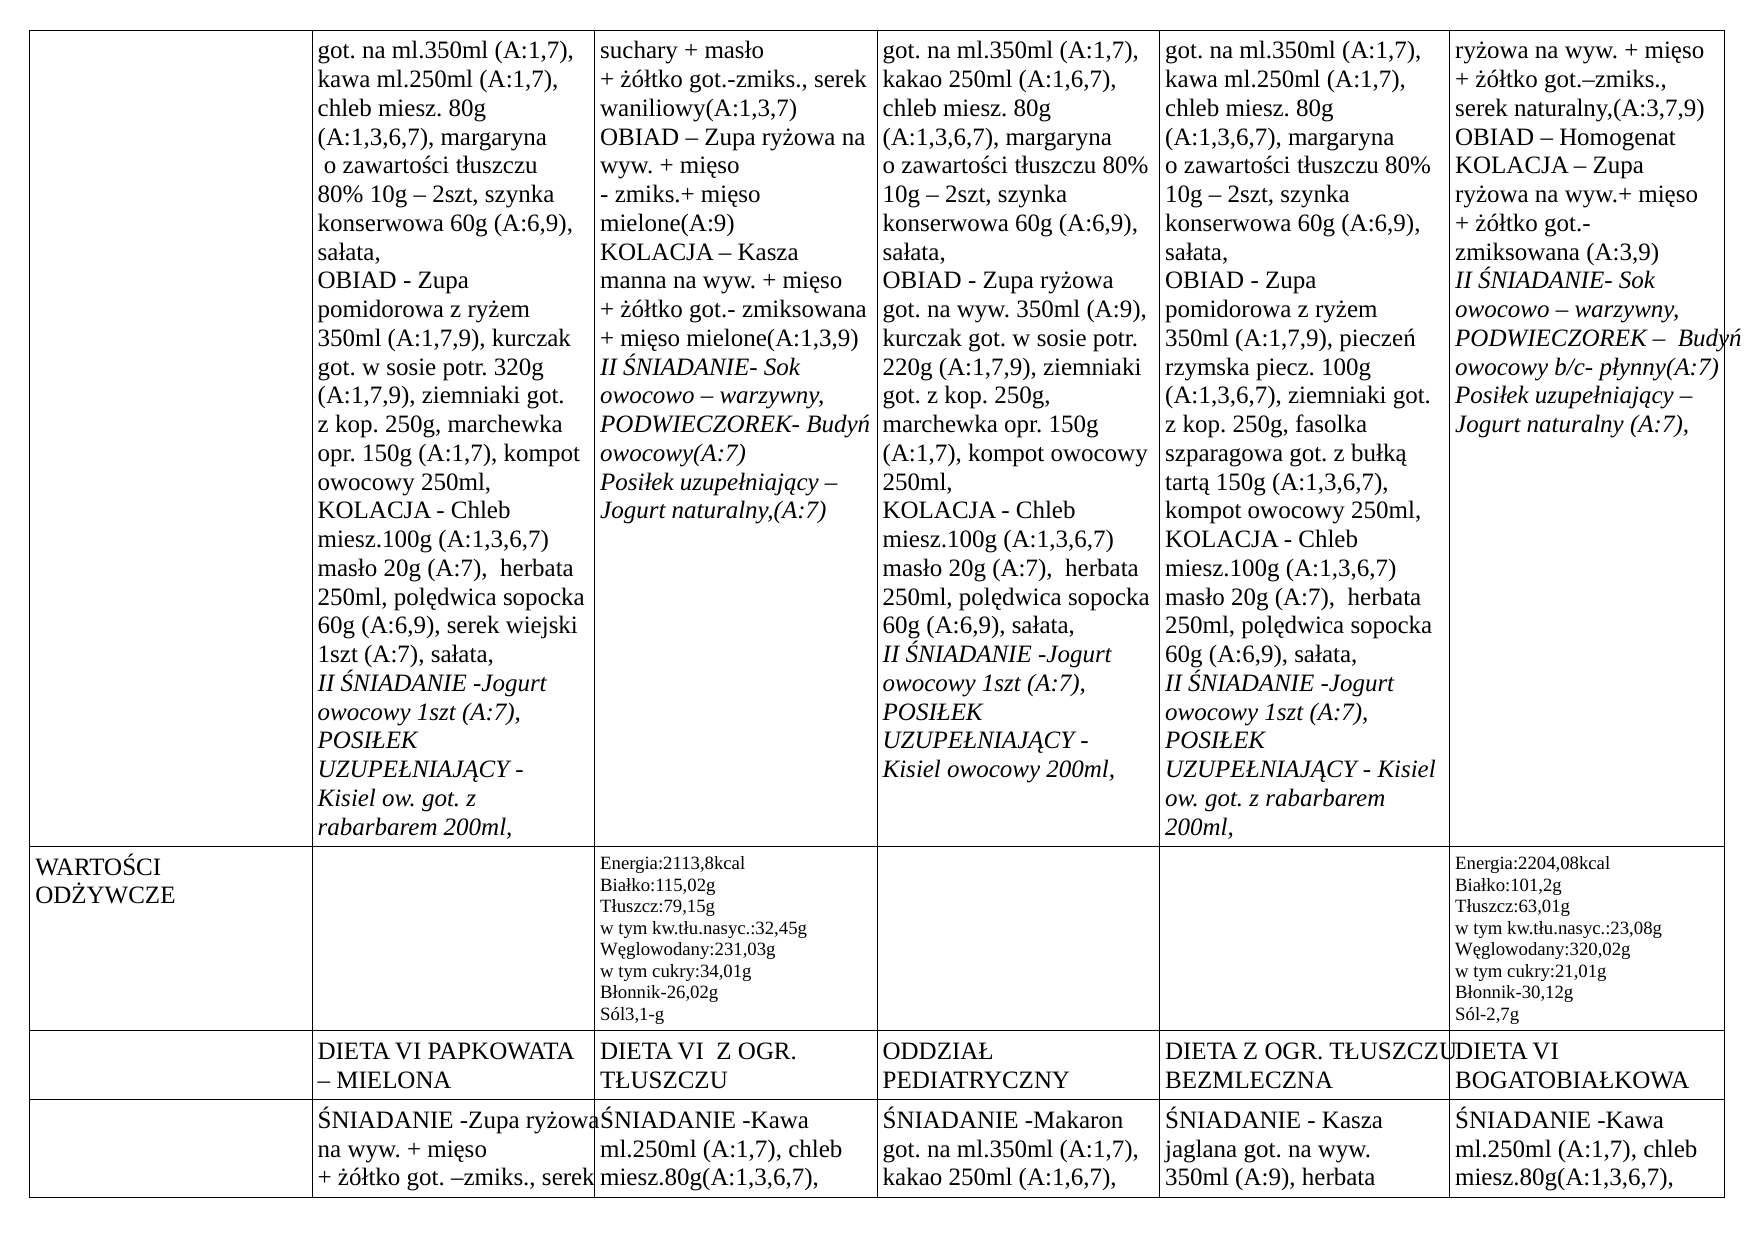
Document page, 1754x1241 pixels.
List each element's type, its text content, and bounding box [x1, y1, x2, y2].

table_cell DIETA VI Z OGR. TŁUSZCZU [595, 1031, 877, 1099]
table_cell [313, 847, 594, 1030]
table_cell Energia:2204,08kcal Białko:101,2g Tłuszcz:63,01g w tym kw.tłu.nasyc.:23,08g Węglowodany:320,02g w tym cukry:21,01g Błonnik-30,12g Sól-2,7g [1450, 847, 1724, 1030]
table_cell got. na ml.350ml (A:1,7), kawa ml.250ml (A:1,7), chleb miesz. 80g (A:1,3,6,7), margaryna o zawartości tłuszczu 80% 10g – 2szt, szynka konserwowa 60g (A:6,9), sałata, OBIAD - Zupa pomidorowa z ryżem 350ml (A:1,7,9), kurczak got. w sosie potr. 320g (A:1,7,9), ziemniaki got. z kop. 250g, marchewka opr. 150g (A:1,7), kompot owocowy 250ml, KOLACJA - Chleb miesz.100g (A:1,3,6,7) masło 20g (A:7), herbata 250ml, polędwica sopocka 60g (A:6,9), serek wiejski 1szt (A:7), sałata, II ŚNIADANIE -Jogurt owocowy 1szt (A:7), POSIŁEK UZUPEŁNIAJĄCY - Kisiel ow. got. z rabarbarem 200ml, [313, 31, 594, 846]
table_cell suchary + masło + żółtko got.-zmiks., serek waniliowy(A:1,3,7) OBIAD – Zupa ryżowa na wyw. + mięso - zmiks.+ mięso mielone(A:9) KOLACJA – Kasza manna na wyw. + mięso + żółtko got.- zmiksowana + mięso mielone(A:1,3,9) II ŚNIADANIE- Sok owocowo – warzywny, PODWIECZOREK- Budyń owocowy(A:7) Posiłek uzupełniający – Jogurt naturalny,(A:7) [595, 31, 877, 846]
table_cell got. na ml.350ml (A:1,7), kawa ml.250ml (A:1,7), chleb miesz. 80g (A:1,3,6,7), margaryna o zawartości tłuszczu 80% 10g – 2szt, szynka konserwowa 60g (A:6,9), sałata, OBIAD - Zupa pomidorowa z ryżem 350ml (A:1,7,9), pieczeń rzymska piecz. 100g (A:1,3,6,7), ziemniaki got. z kop. 250g, fasolka szparagowa got. z bułką tartą 150g (A:1,3,6,7), kompot owocowy 250ml, KOLACJA - Chleb miesz.100g (A:1,3,6,7) masło 20g (A:7), herbata 250ml, polędwica sopocka 60g (A:6,9), sałata, II ŚNIADANIE -Jogurt owocowy 1szt (A:7), POSIŁEK UZUPEŁNIAJĄCY - Kisiel ow. got. z rabarbarem 200ml, [1160, 31, 1449, 846]
table_cell DIETA Z OGR. TŁUSZCZU BEZMLECZNA [1160, 1031, 1449, 1099]
table_cell DIETA VI PAPKOWATA – MIELONA [313, 1031, 594, 1099]
table_cell [30, 1031, 312, 1099]
table_cell WARTOŚCI ODŻYWCZE [30, 847, 312, 1030]
table_cell ŚNIADANIE -Kawa ml.250ml (A:1,7), chleb miesz.80g(A:1,3,6,7), [1450, 1100, 1724, 1197]
table_cell Energia:2113,8kcal Białko:115,02g Tłuszcz:79,15g w tym kw.tłu.nasyc.:32,45g Węglowodany:231,03g w tym cukry:34,01g Błonnik-26,02g Sól3,1-g [595, 847, 877, 1030]
table_cell [30, 1100, 312, 1197]
table_cell ŚNIADANIE - Kasza jaglana got. na wyw. 350ml (A:9), herbata [1160, 1100, 1449, 1197]
table_cell DIETA VI BOGATOBIAŁKOWA [1450, 1031, 1724, 1099]
table_cell ODDZIAŁ PEDIATRYCZNY [878, 1031, 1159, 1099]
table_cell ŚNIADANIE -Zupa ryżowa na wyw. + mięso + żółtko got.–zmiks., serek naturalny,(A:3,7,9) OBIAD – Homogenat KOLACJA – Zupa ryżowa na wyw.+ mięso + żółtko got.- zmiksowana (A:3,9) II ŚNIADANIE- Sok owocowo – warzywny, PODWIECZOREK – Budyń owocowy b/c- płynny(A:7) Posiłek uzupełniający –Jogurt naturalny (A:7), [1450, 31, 1724, 846]
table_cell ŚNIADANIE -Makaron got. na ml.350ml (A:1,7), kakao 250ml (A:1,6,7), [878, 1100, 1159, 1197]
table_cell [30, 31, 312, 846]
table_cell [1160, 847, 1449, 1030]
table_cell [878, 847, 1159, 1030]
table_cell ŚNIADANIE -Kawa ml.250ml (A:1,7), chleb miesz.80g(A:1,3,6,7), margaryna o zawartości tłuszczu 80% 10g – 1szt, szynka konserwowa 60g (A:6,9), sałata, OBIAD - Zupa ryżowa got. na wyw. 350ml (A:9), kurczak got. w sosie potr. 220g (A:1,7,9), ziemniaki got. z kop. 250g, marchewka opr. 150g (A:1,7), kompot owocowy b/c 250ml, KOLACJA - Chleb miesz.100g (A:1,3,6,7) masło 10g (A:7), herbata 250ml, polędwica sopocka 60g (A:6,9), sałata, II ŚNIADANIE - Sok owocowo – warzywny 1szt, PODWIECZOREK - Jogurt naturalny 1szt (A:7), POSIŁEK UZUPEŁNIAJĄCY - Kisiel ow. got. b/c 200ml, [595, 1100, 877, 1197]
table_cell got. na ml.350ml (A:1,7), kakao 250ml (A:1,6,7), chleb miesz. 80g (A:1,3,6,7), margaryna o zawartości tłuszczu 80% 10g – 2szt, szynka konserwowa 60g (A:6,9), sałata, OBIAD - Zupa ryżowa got. na wyw. 350ml (A:9), kurczak got. w sosie potr. 220g (A:1,7,9), ziemniaki got. z kop. 250g, marchewka opr. 150g (A:1,7), kompot owocowy 250ml, KOLACJA - Chleb miesz.100g (A:1,3,6,7) masło 20g (A:7), herbata 250ml, polędwica sopocka 60g (A:6,9), sałata, II ŚNIADANIE -Jogurt owocowy 1szt (A:7), POSIŁEK UZUPEŁNIAJĄCY - Kisiel owocowy 200ml, [878, 31, 1159, 846]
table_cell ŚNIADANIE -Zupa ryżowa na wyw. + mięso + żółtko got. –zmiks., serek naturalny(A:3,7,9) OBIAD – Kasza manna na wyw. + mięso - zmiks.+ mięso mielone(A:1,9) KOLACJA – Zupa ryżowa na wyw.+ mięso + żółtko got. - zmiks + mięso mielone(A:3,9) II ŚNIADANIE- Sok owocowo – warzywny, PODWIECZOREK- Budyń owocowy b/c(A:7) Posiłek uzupełniający – Jogurt naturalny,(A:7) [313, 1100, 594, 1197]
